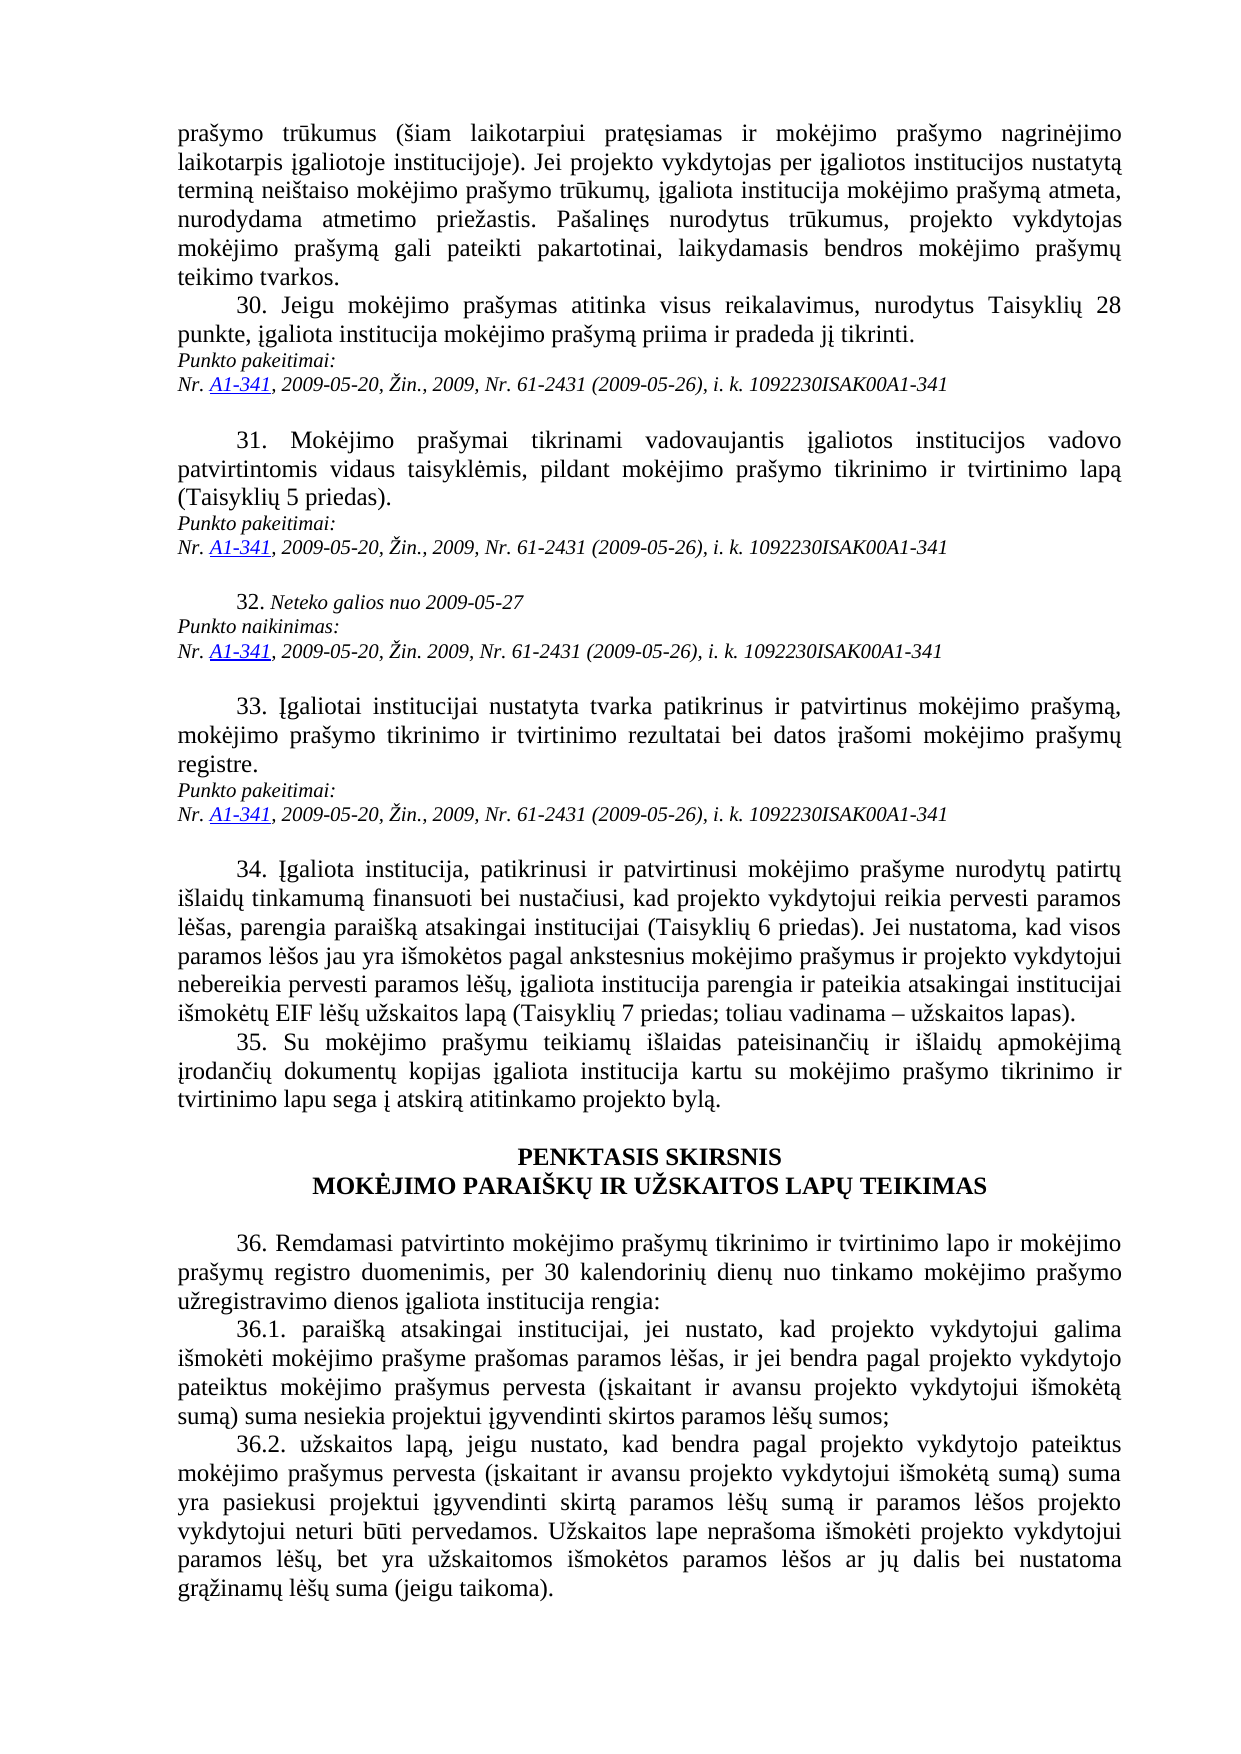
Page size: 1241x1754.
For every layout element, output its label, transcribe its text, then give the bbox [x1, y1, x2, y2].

text Punkto naikinimas: [177, 614, 1122, 638]
text 34. Įgaliota institucija, patikrinusi ir patvirtinusi mokėjimo prašyme nurodytų patirtų išlaidų tinkamumą finansuoti bei nustačiusi, kad projekto vykdytojui reikia pervesti paramos lėšas, parengia paraišką atsakingai institucijai (Taisyklių 6 priedas). Jei nustatoma, kad visos paramos lėšos jau yra išmokėtos pagal ankstesnius mokėjimo prašymus ir projekto vykdytojui nebereikia pervesti paramos lėšų, įgaliota institucija parengia ir pateikia atsakingai institucijai išmokėtų EIF lėšų užskaitos lapą (Taisyklių 7 priedas; toliau vadinama – užskaitos lapas). [177, 854, 1122, 1027]
text Punkto pakeitimai: [177, 778, 1122, 802]
text 31. Mokėjimo prašymai tikrinami vadovaujantis įgaliotos institucijos vadovo patvirtintomis vidaus taisyklėmis, pildant mokėjimo prašymo tikrinimo ir tvirtinimo lapą (Taisyklių 5 priedas). [177, 425, 1122, 511]
text Nr. A1-341, 2009-05-20, Žin., 2009, Nr. 61-2431 (2009-05-26), i. k. 1092230ISAK00A1-341 [177, 802, 1122, 826]
text MOKĖJIMO PARAIŠKŲ IR UŽSKAITOS LAPŲ TEIKIMAS [177, 1171, 1122, 1199]
text PENKTASIS SKIRSNIS [177, 1142, 1122, 1171]
text Nr. A1-341, 2009-05-20, Žin., 2009, Nr. 61-2431 (2009-05-26), i. k. 1092230ISAK00A1-341 [177, 535, 1122, 559]
text prašymo trūkumus (šiam laikotarpiui pratęsiamas ir mokėjimo prašymo nagrinėjimo laikotarpis įgaliotoje institucijoje). Jei projekto vykdytojas per įgaliotos institucijos nustatytą terminą neištaiso mokėjimo prašymo trūkumų, įgaliota institucija mokėjimo prašymą atmeta, nurodydama atmetimo priežastis. Pašalinęs nurodytus trūkumus, projekto vykdytojas mokėjimo prašymą gali pateikti pakartotinai, laikydamasis bendros mokėjimo prašymų teikimo tvarkos. [177, 118, 1122, 291]
text 36. Remdamasi patvirtinto mokėjimo prašymų tikrinimo ir tvirtinimo lapo ir mokėjimo prašymų registro duomenimis, per 30 kalendorinių dienų nuo tinkamo mokėjimo prašymo užregistravimo dienos įgaliota institucija rengia: [177, 1228, 1122, 1314]
text Punkto pakeitimai: [177, 511, 1122, 535]
text 33. Įgaliotai institucijai nustatyta tvarka patikrinus ir patvirtinus mokėjimo prašymą, mokėjimo prašymo tikrinimo ir tvirtinimo rezultatai bei datos įrašomi mokėjimo prašymų registre. [177, 691, 1122, 778]
text 35. Su mokėjimo prašymu teikiamų išlaidas pateisinančių ir išlaidų apmokėjimą įrodančių dokumentų kopijas įgaliota institucija kartu su mokėjimo prašymo tikrinimo ir tvirtinimo lapu sega į atskirą atitinkamo projekto bylą. [177, 1027, 1122, 1113]
text 36.2. užskaitos lapą, jeigu nustato, kad bendra pagal projekto vykdytojo pateiktus mokėjimo prašymus pervesta (įskaitant ir avansu projekto vykdytojui išmokėtą sumą) suma yra pasiekusi projektui įgyvendinti skirtą paramos lėšų sumą ir paramos lėšos projekto vykdytojui neturi būti pervedamos. Užskaitos lape neprašoma išmokėti projekto vykdytojui paramos lėšų, bet yra užskaitomos išmokėtos paramos lėšos ar jų dalis bei nustatoma grąžinamų lėšų suma (jeigu taikoma). [177, 1429, 1122, 1602]
text Nr. A1-341, 2009-05-20, Žin., 2009, Nr. 61-2431 (2009-05-26), i. k. 1092230ISAK00A1-341 [177, 372, 1122, 396]
text 32. Neteko galios nuo 2009-05-27 [177, 588, 1122, 614]
text 36.1. paraišką atsakingai institucijai, jei nustato, kad projekto vykdytojui galima išmokėti mokėjimo prašyme prašomas paramos lėšas, ir jei bendra pagal projekto vykdytojo pateiktus mokėjimo prašymus pervesta (įskaitant ir avansu projekto vykdytojui išmokėtą sumą) suma nesiekia projektui įgyvendinti skirtos paramos lėšų sumos; [177, 1314, 1122, 1429]
text Nr. A1-341, 2009-05-20, Žin. 2009, Nr. 61-2431 (2009-05-26), i. k. 1092230ISAK00A1-341 [177, 638, 1122, 663]
text 30. Jeigu mokėjimo prašymas atitinka visus reikalavimus, nurodytus Taisyklių 28 punkte, įgaliota institucija mokėjimo prašymą priima ir pradeda jį tikrinti. [177, 291, 1122, 348]
text Punkto pakeitimai: [177, 348, 1122, 372]
